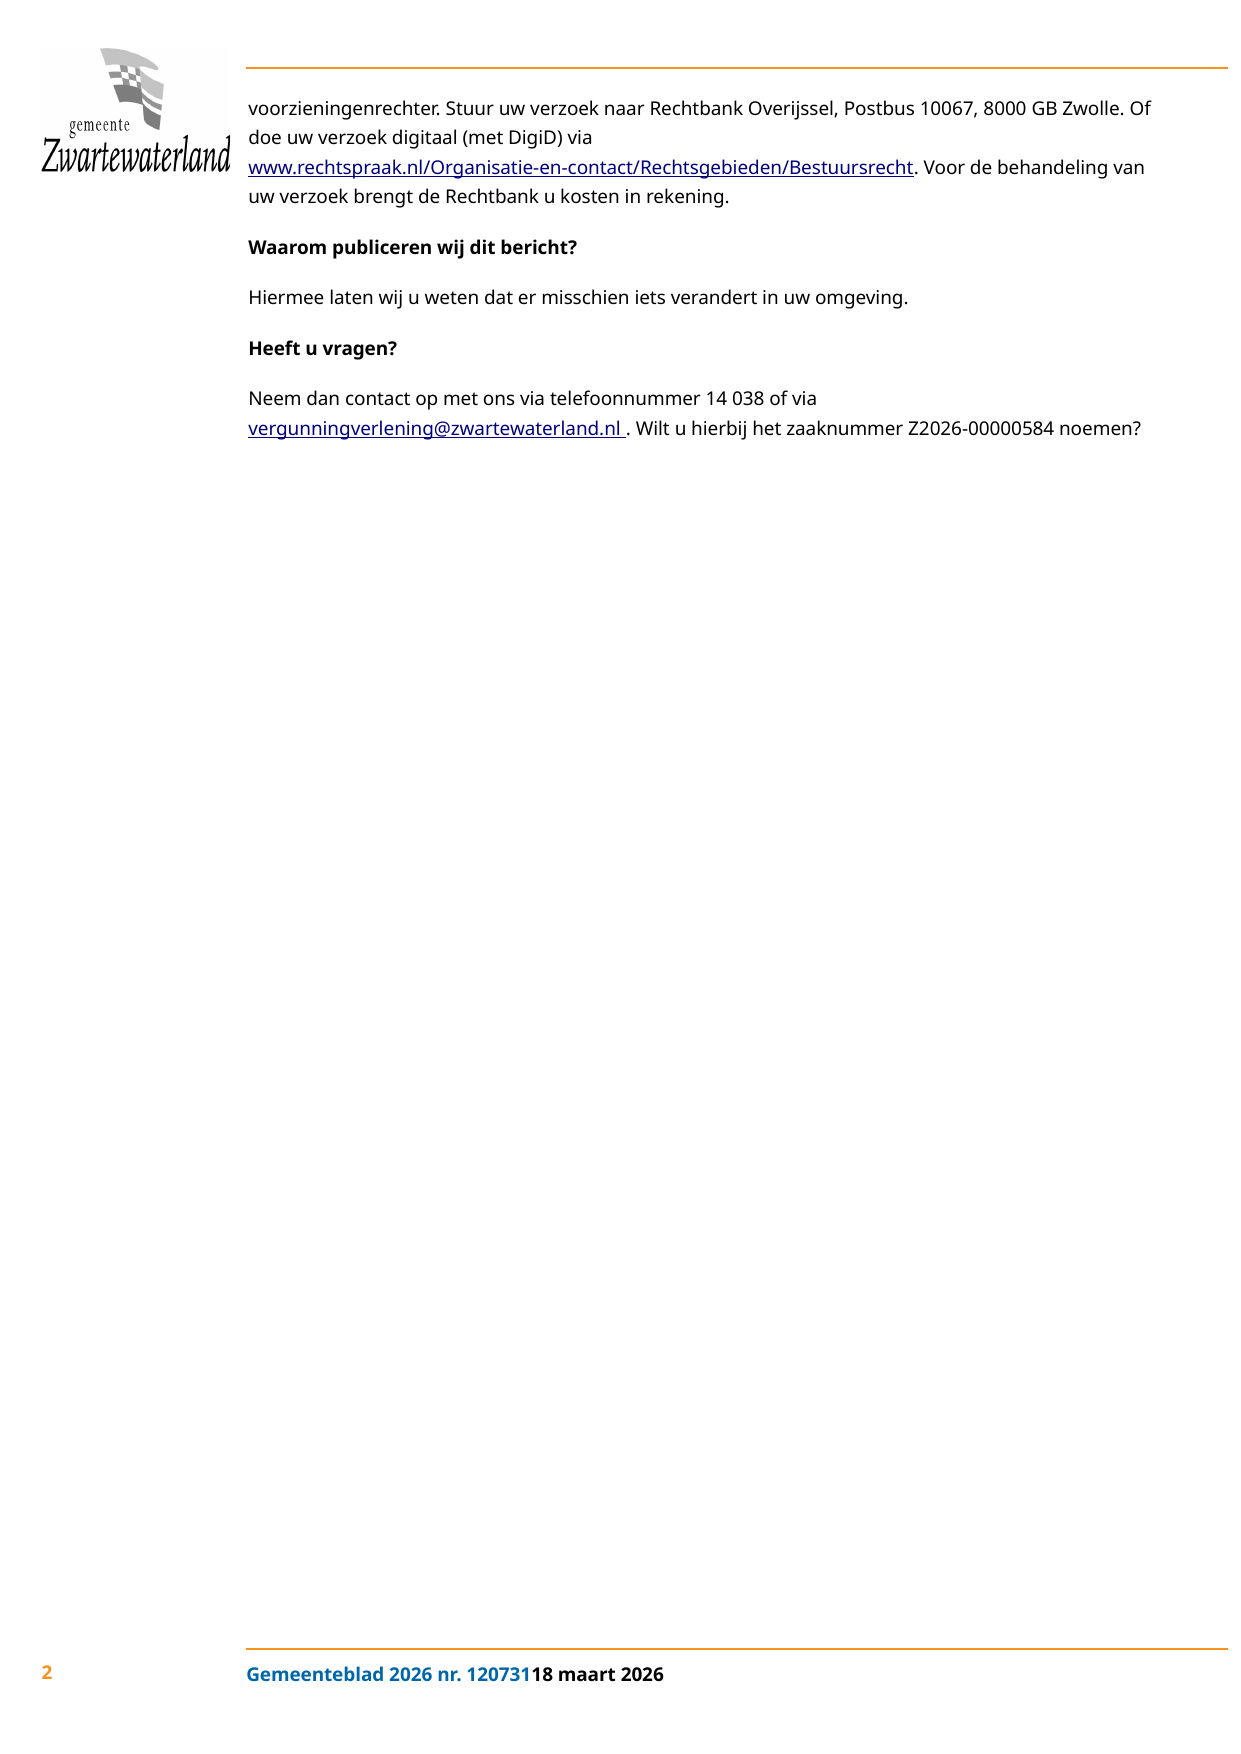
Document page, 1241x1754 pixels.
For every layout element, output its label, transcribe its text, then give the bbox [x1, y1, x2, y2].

text Neem dan contact op met ons via telefoonnummer 14 038 of via vergunningverlening@zwartewaterland.nl . Wilt u hierbij het zaaknummer Z2026-00000584 noemen? [248, 385, 1152, 441]
text Heeft u vragen? [248, 335, 1152, 361]
text voorzieningenrechter. Stuur uw verzoek naar Rechtbank Overijssel, Postbus 10067, 8000 GB Zwolle. Of doe uw verzoek digitaal (met DigiD) via www.rechtspraak.nl/Organisatie-en-contact/Rechtsgebieden/Bestuursrecht. Voor de behandeling van uw verzoek brengt de Rechtbank u kosten in rekening. [248, 95, 1152, 209]
text Hiermee laten wij u weten dat er misschien iets verandert in uw omgeving. [248, 284, 1152, 310]
text Waarom publiceren wij dit bericht? [248, 234, 1152, 260]
picture [41, 47, 231, 172]
